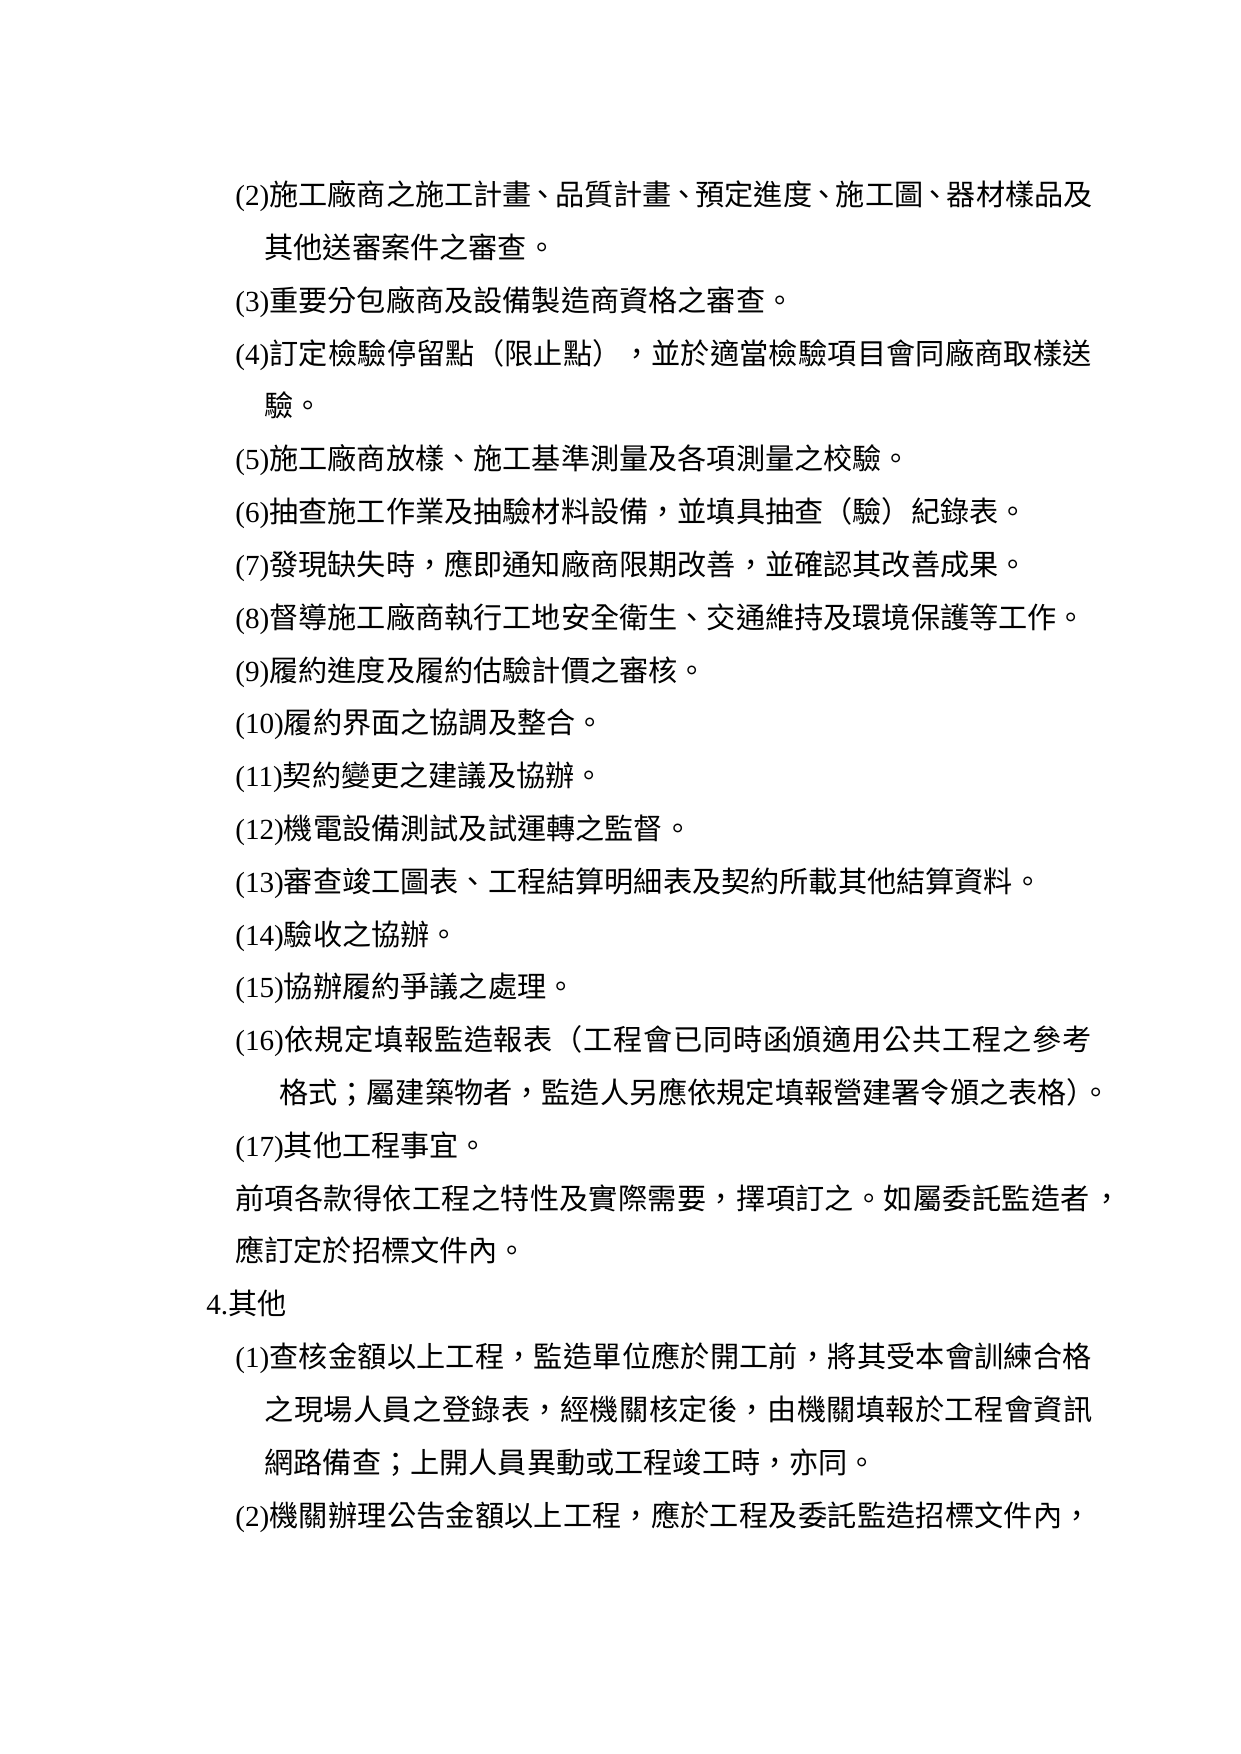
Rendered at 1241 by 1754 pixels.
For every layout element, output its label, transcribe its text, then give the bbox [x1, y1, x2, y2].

text (13)審查竣工圖表、工程結算明細表及契約所載其他結算資料。 [235, 858, 1092, 901]
text (4)訂定檢驗停留點（限止點），並於適當檢驗項目會同廠商取樣送驗。 [235, 330, 1092, 425]
text (7)發現缺失時，應即通知廠商限期改善，並確認其改善成果。 [235, 541, 1092, 584]
text (14)驗收之協辦。 [235, 911, 1092, 953]
text (12)機電設備測試及試運轉之監督。 [235, 806, 1092, 848]
text (1)查核金額以上工程，監造單位應於開工前，將其受本會訓練合格之現場人員之登錄表，經機關核定後，由機關填報於工程會資訊網路備查；上開人員異動或工程竣工時，亦同。 [235, 1334, 1092, 1482]
text 前項各款得依工程之特性及實際需要，擇項訂之。如屬委託監造者，應訂定於招標文件內。 [235, 1175, 1092, 1270]
text (9)履約進度及履約估驗計價之審核。 [235, 647, 1092, 689]
text (10)履約界面之協調及整合。 [235, 700, 1092, 742]
text (8)督導施工廠商執行工地安全衛生、交通維持及環境保護等工作。 [235, 594, 1092, 637]
text (5)施工廠商放樣、施工基準測量及各項測量之校驗。 [235, 436, 1092, 478]
text 4.其他 [206, 1281, 1092, 1323]
text (6)抽查施工作業及抽驗材料設備，並填具抽查（驗）紀錄表。 [235, 489, 1092, 531]
text (2)施工廠商之施工計畫、品質計畫、預定進度、施工圖、器材樣品及其他送審案件之審查。 [235, 172, 1092, 267]
text (15)協辦履約爭議之處理。 [235, 964, 1092, 1006]
text (3)重要分包廠商及設備製造商資格之審查。 [235, 277, 1092, 320]
text (17)其他工程事宜。 [235, 1122, 1092, 1165]
text (2)機關辦理公告金額以上工程，應於工程及委託監造招標文件內， [235, 1492, 1092, 1534]
text (11)契約變更之建議及協辦。 [235, 753, 1092, 795]
text (16)依規定填報監造報表（工程會已同時函頒適用公共工程之參考格式；屬建築物者，監造人另應依規定填報營建署令頒之表格）。 [235, 1017, 1092, 1112]
